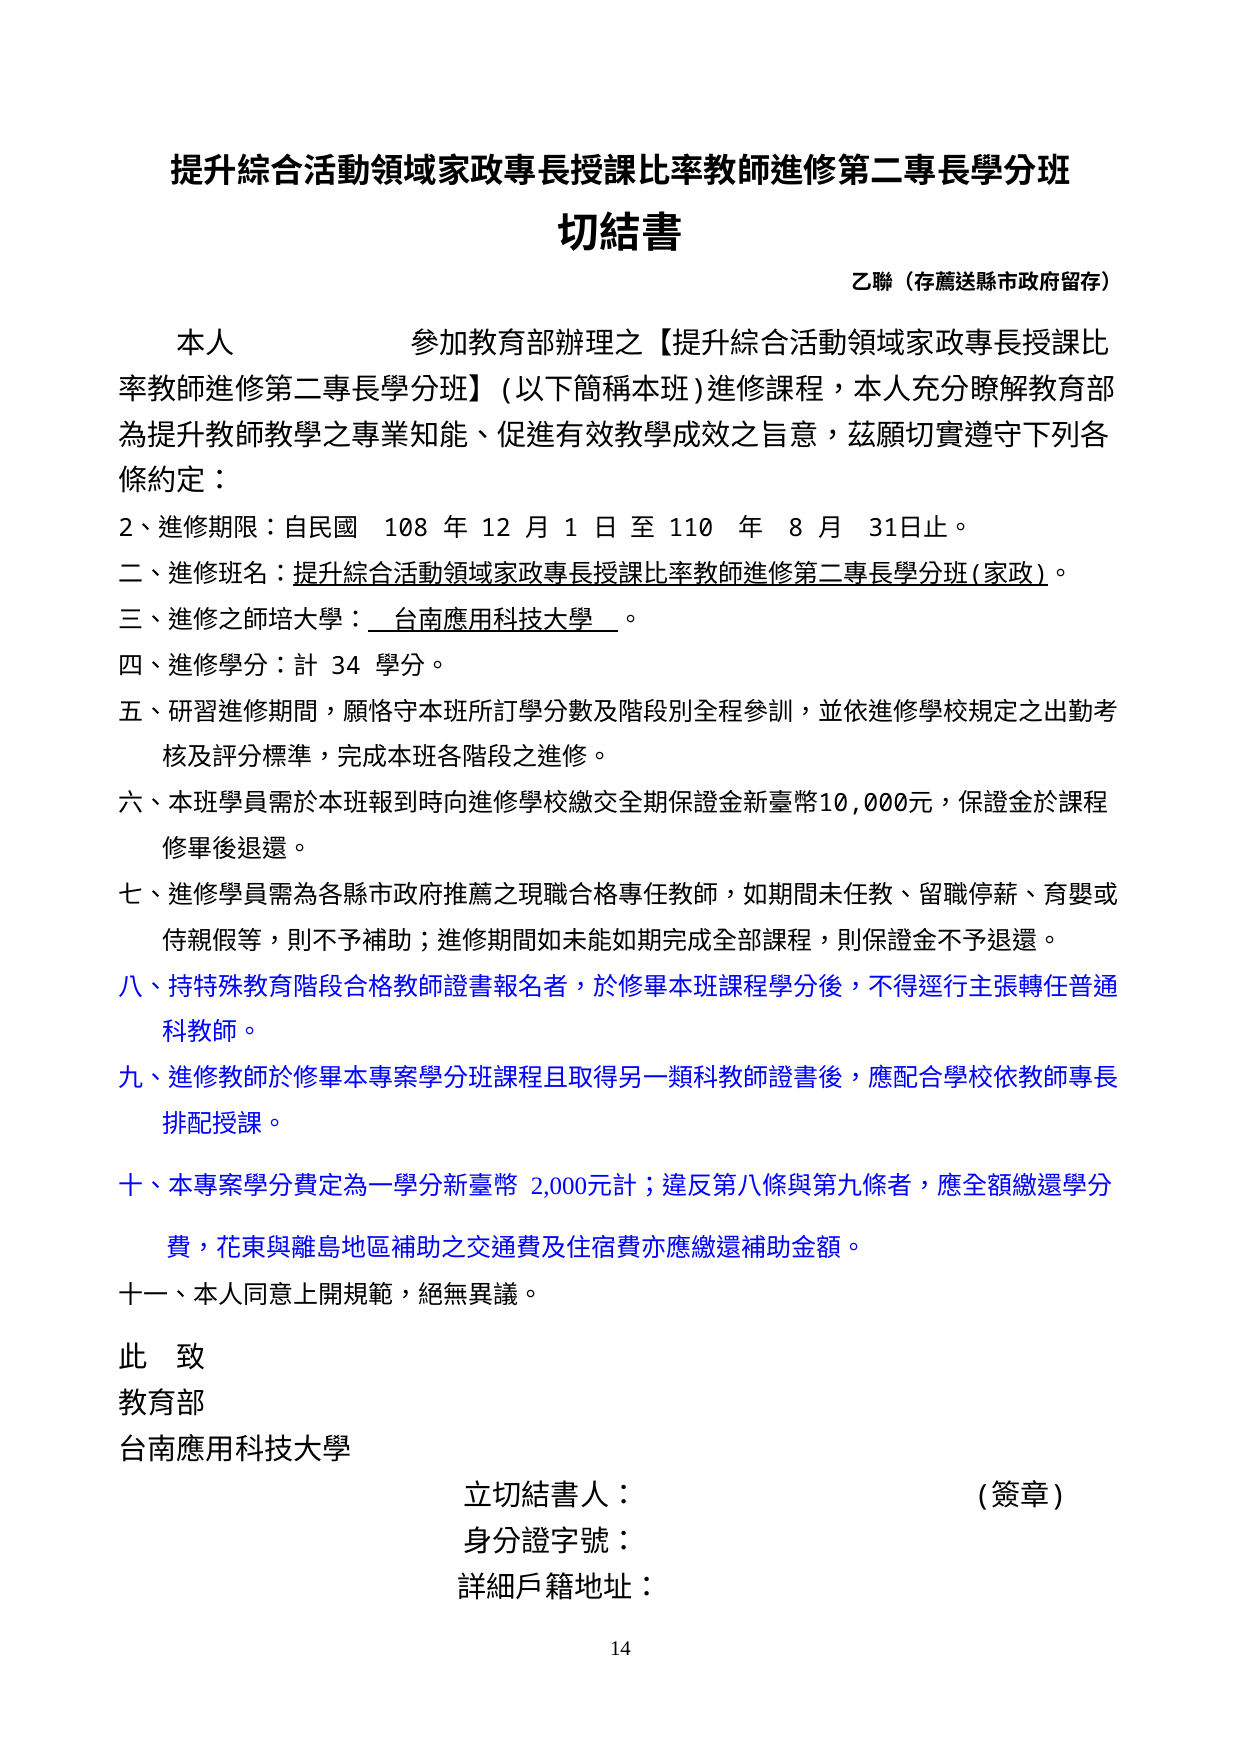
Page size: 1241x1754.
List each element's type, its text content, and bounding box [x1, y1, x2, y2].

text 此 致 [118, 1331, 1122, 1377]
text 十、本專案學分費定為一學分新臺幣 2,000元計；違反第八條與第九條者，應全額繳還學分費，花東與離島地區補助之交通費及住宿費亦應繳還補助金額。 [118, 1142, 1122, 1267]
text 乙聯（存薦送縣市政府留存） [118, 256, 1122, 298]
list 進修期限：自民國 108 年 12 月 1 日 至 110 年 8 月 31日止。 [118, 500, 1122, 546]
text 台南應用科技大學 [118, 1423, 1122, 1469]
text 立切結書人： (簽章) [118, 1469, 1122, 1514]
text 九、進修教師於修畢本專案學分班課程且取得另一類科教師證書後，應配合學校依教師專長排配授課。 [118, 1050, 1122, 1142]
text 六、本班學員需於本班報到時向進修學校繳交全期保證金新臺幣10,000元，保證金於課程修畢後退還。 [118, 775, 1122, 867]
text 本人 參加教育部辦理之【提升綜合活動領域家政專長授課比率教師進修第二專長學分班】(以下簡稱本班)進修課程，本人充分瞭解教育部為提升教師教學之專業知能、促進有效教學成效之旨意，茲願切實遵守下列各條約定： [118, 317, 1122, 500]
text 五、研習進修期間，願恪守本班所訂學分數及階段別全程參訓，並依進修學校規定之出勤考核及評分標準，完成本班各階段之進修。 [118, 683, 1122, 775]
text 詳細戶籍地址： [118, 1560, 1122, 1606]
text 四、進修學分：計 34 學分。 [118, 637, 1122, 683]
text 提升綜合活動領域家政專長授課比率教師進修第二專長學分班 [118, 146, 1122, 192]
text 八、持特殊教育階段合格教師證書報名者，於修畢本班課程學分後，不得逕行主張轉任普通科教師。 [118, 958, 1122, 1050]
text 身分證字號： [118, 1514, 1122, 1560]
text 教育部 [118, 1377, 1122, 1423]
text 十一、本人同意上開規範，絕無異議。 [118, 1267, 1122, 1312]
text 七、進修學員需為各縣市政府推薦之現職合格專任教師，如期間未任教、留職停薪、育嬰或侍親假等，則不予補助；進修期間如未能如期完成全部課程，則保證金不予退還。 [118, 867, 1122, 958]
text 三、進修之師培大學： 台南應用科技大學 。 [118, 592, 1122, 637]
text 二、進修班名：提升綜合活動領域家政專長授課比率教師進修第二專長學分班(家政)。 [118, 546, 1122, 592]
text 切結書 [118, 210, 1122, 256]
